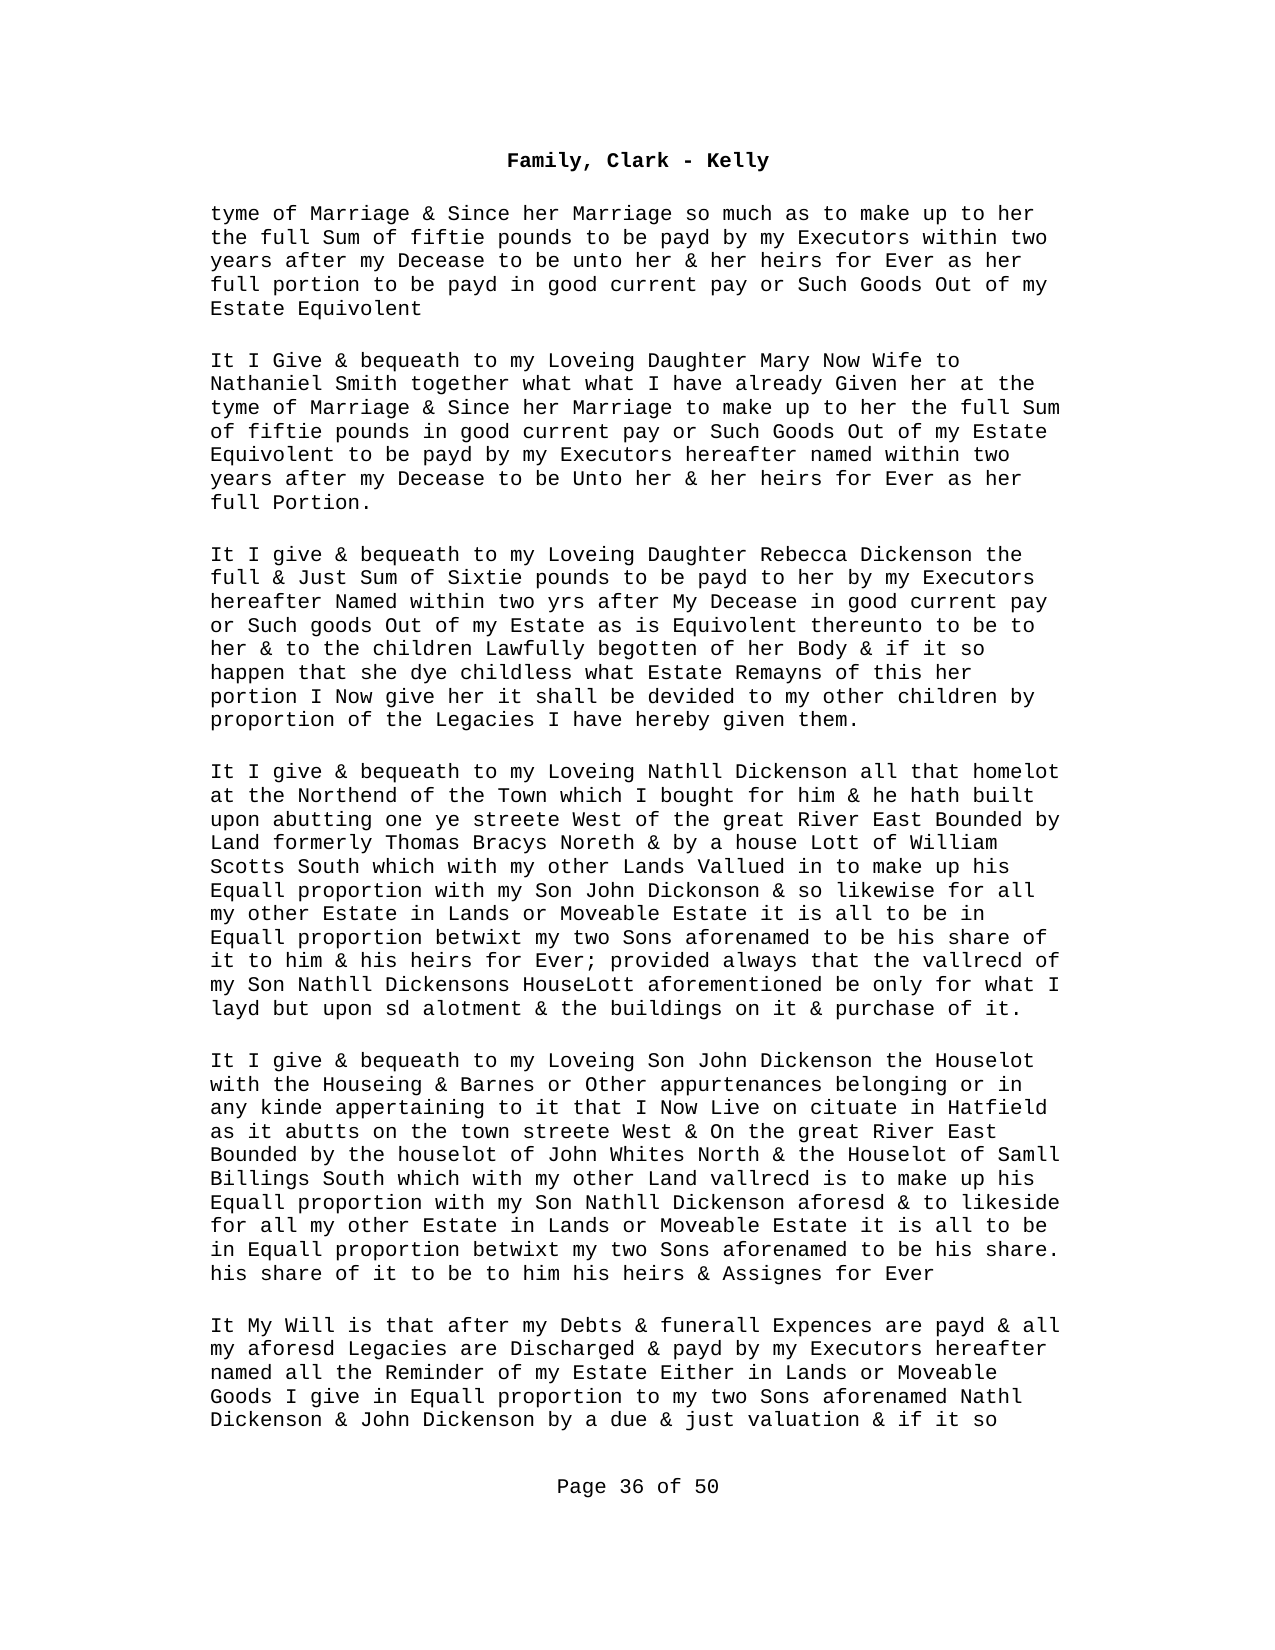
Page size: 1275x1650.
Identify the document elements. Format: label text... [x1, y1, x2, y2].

text tyme of Marriage & Since her Marriage so much as to make up to her the full Sum of fiftie pounds to be payd by my Executors within two years after my Decease to be unto her & her heirs for Ever as her full portion to be payd in good current pay or Such Goods Out of my Estate Equivolent [210, 203, 1066, 321]
text It I give & bequeath to my Loveing Son John Dickenson the Houselot with the Houseing & Barnes or Other appurtenances belonging or in any kinde appertaining to it that I Now Live on cituate in Hatfield as it abutts on the town streete West & On the great River East Bounded by the houselot of John Whites North & the Houselot of Samll Billings South which with my other Land vallrecd is to make up his Equall proportion with my Son Nathll Dickenson aforesd & to likeside for all my other Estate in Lands or Moveable Estate it is all to be in Equall proportion betwixt my two Sons aforenamed to be his share. his share of it to be to him his heirs & Assignes for Ever [210, 1050, 1066, 1286]
text It I give & bequeath to my Loveing Daughter Rebecca Dickenson the full & Just Sum of Sixtie pounds to be payd to her by my Executors hereafter Named within two yrs after My Decease in good current pay or Such goods Out of my Estate as is Equivolent thereunto to be to her & to the children Lawfully begotten of her Body & if it so happen that she dye childless what Estate Remayns of this her portion I Now give her it shall be devided to my other children by proportion of the Legacies I have hereby given them. [210, 544, 1066, 733]
text It I Give & bequeath to my Loveing Daughter Mary Now Wife to Nathaniel Smith together what what I have already Given her at the tyme of Marriage & Since her Marriage to make up to her the full Sum of fiftie pounds in good current pay or Such Goods Out of my Estate Equivolent to be payd by my Executors hereafter named within two years after my Decease to be Unto her & her heirs for Ever as her full Portion. [210, 350, 1066, 515]
text It I give & bequeath to my Loveing Nathll Dickenson all that homelot at the Northend of the Town which I bought for him & he hath built upon abutting one ye streete West of the great River East Bounded by Land formerly Thomas Bracys Noreth & by a house Lott of William Scotts South which with my other Lands Vallued in to make up his Equall proportion with my Son John Dickonson & so likewise for all my other Estate in Lands or Moveable Estate it is all to be in Equall proportion betwixt my two Sons aforenamed to be his share of it to him & his heirs for Ever; provided always that the vallrecd of my Son Nathll Dickensons HouseLott aforementioned be only for what I layd but upon sd alotment & the buildings on it & purchase of it. [210, 761, 1066, 1021]
text It My Will is that after my Debts & funerall Expences are payd & all my aforesd Legacies are Discharged & payd by my Executors hereafter named all the Reminder of my Estate Either in Lands or Moveable Goods I give in Equall proportion to my two Sons aforenamed Nathl Dickenson & John Dickenson by a due & just valuation & if it so [210, 1315, 1066, 1433]
